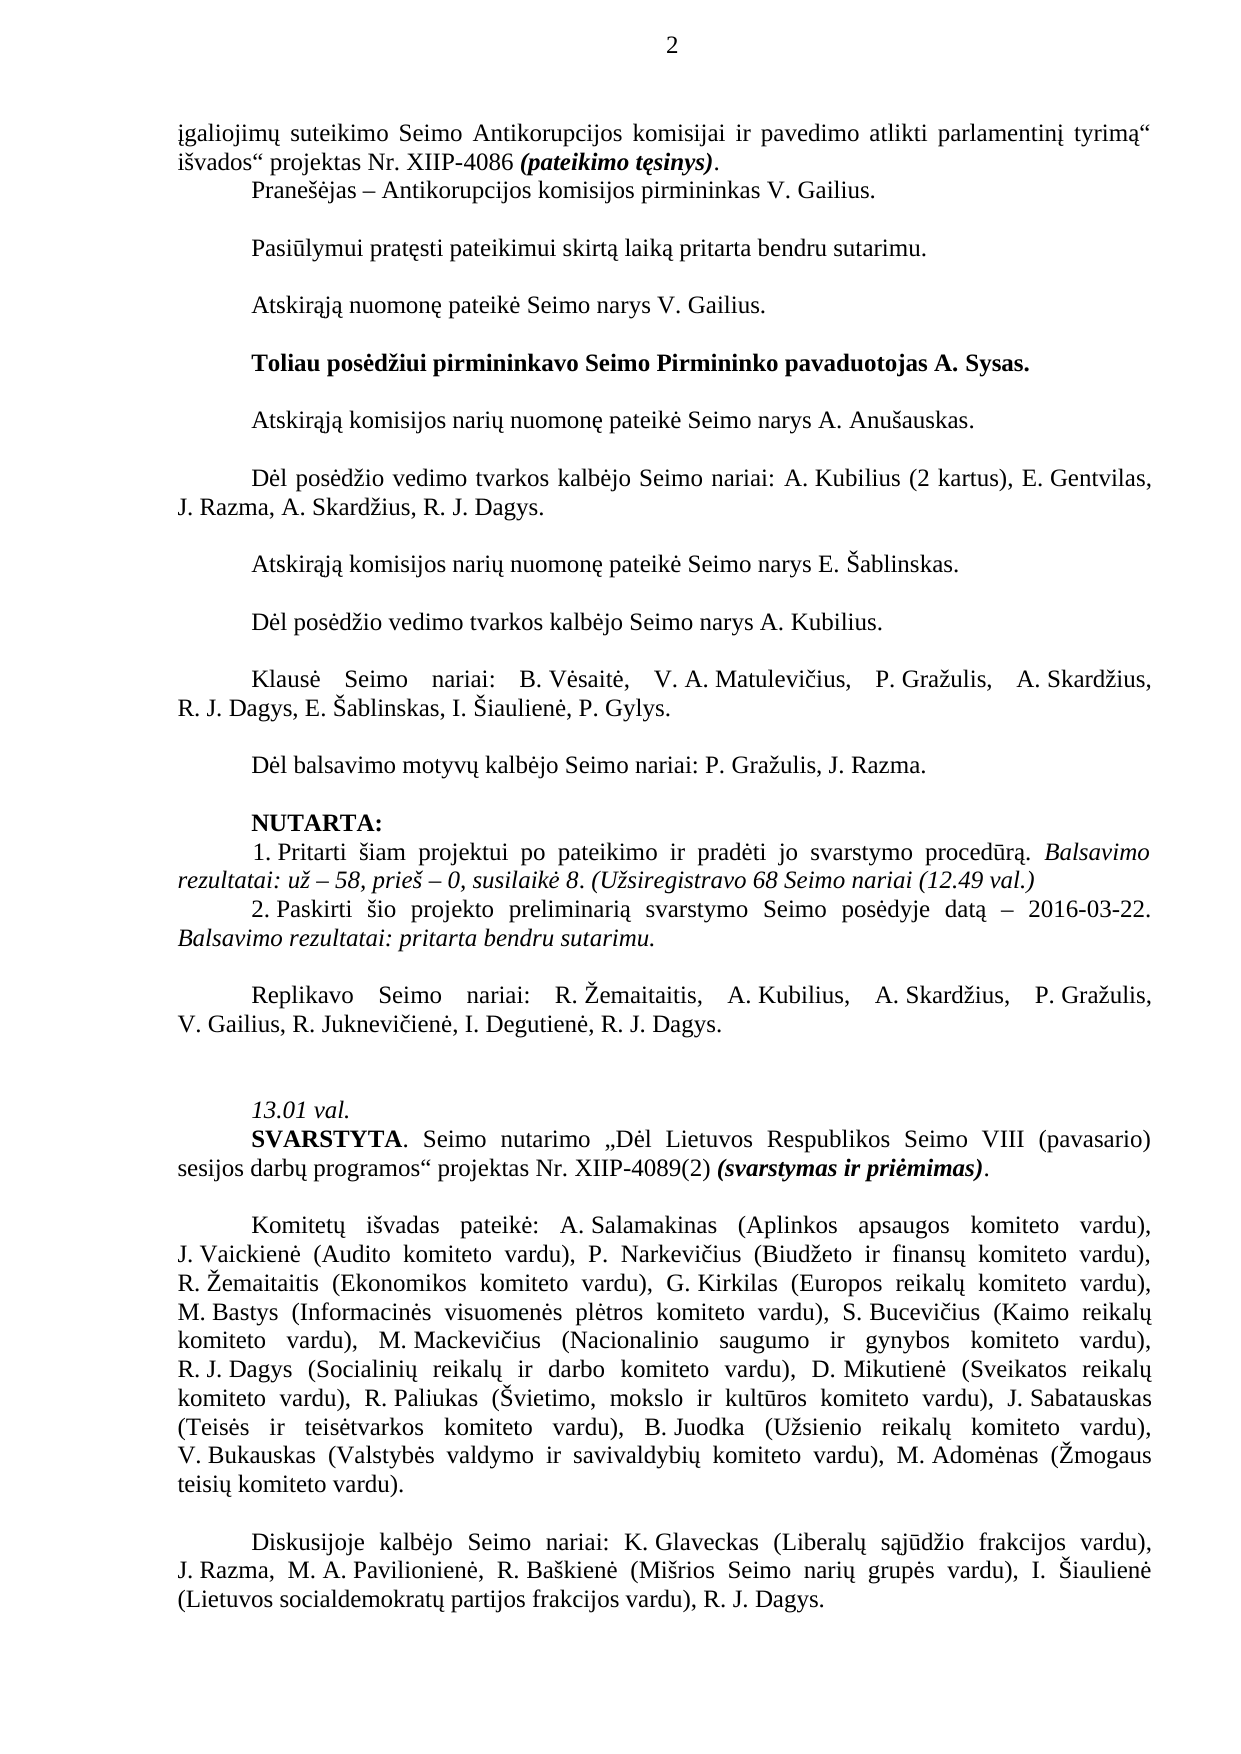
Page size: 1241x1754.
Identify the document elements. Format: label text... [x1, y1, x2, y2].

text NUTARTA: [177, 808, 1152, 837]
text Pasiūlymui pratęsti pateikimui skirtą laiką pritarta bendru sutarimu. [177, 233, 1152, 262]
text 1. Pritarti šiam projektui po pateikimo ir pradėti jo svarstymo procedūrą. Balsavimo rezultatai: už – 58, prieš – 0, susilaikė 8. (Užsiregistravo 68 Seimo nariai (12.49 val.) [177, 837, 1152, 894]
text Atskirąją komisijos narių nuomonę pateikė Seimo narys E. Šablinskas. [177, 549, 1152, 578]
text Dėl posėdžio vedimo tvarkos kalbėjo Seimo narys A. Kubilius. [177, 607, 1152, 636]
text Klausė Seimo nariai: B. Vėsaitė, V. A. Matulevičius, P. Gražulis, A. Skardžius, R. J. Dagys, E. Šablinskas, I. Šiaulienė, P. Gylys. [177, 664, 1152, 722]
text Replikavo Seimo nariai: R. Žemaitaitis, A. Kubilius, A. Skardžius, P. Gražulis, V. Gailius, R. Juknevičienė, I. Degutienė, R. J. Dagys. [177, 981, 1152, 1038]
text Komitetų išvadas pateikė: A. Salamakinas (Aplinkos apsaugos komiteto vardu), J. Vaickienė (Audito komiteto vardu), P. Narkevičius (Biudžeto ir finansų komiteto vardu), R. Žemaitaitis (Ekonomikos komiteto vardu), G. Kirkilas (Europos reikalų komiteto vardu), M. Bastys (Informacinės visuomenės plėtros komiteto vardu), S. Bucevičius (Kaimo reikalų komiteto vardu), M. Mackevičius (Nacionalinio saugumo ir gynybos komiteto vardu), R. J. Dagys (Socialinių reikalų ir darbo komiteto vardu), D. Mikutienė (Sveikatos reikalų komiteto vardu), R. Paliukas (Švietimo, mokslo ir kultūros komiteto vardu), J. Sabatauskas (Teisės ir teisėtvarkos komiteto vardu), B. Juodka (Užsienio reikalų komiteto vardu), V. Bukauskas (Valstybės valdymo ir savivaldybių komiteto vardu), M. Adomėnas (Žmogaus teisių komiteto vardu). [177, 1211, 1152, 1498]
text Diskusijoje kalbėjo Seimo nariai: K. Glaveckas (Liberalų sąjūdžio frakcijos vardu), J. Razma, M. A. Pavilionienė, R. Baškienė (Mišrios Seimo narių grupės vardu), I. Šiaulienė (Lietuvos socialdemokratų partijos frakcijos vardu), R. J. Dagys. [177, 1527, 1152, 1613]
text įgaliojimų suteikimo Seimo Antikorupcijos komisijai ir pavedimo atlikti parlamentinį tyrimą“ išvados“ projektas Nr. XIIP-4086 (pateikimo tęsinys). [177, 118, 1152, 176]
text Dėl posėdžio vedimo tvarkos kalbėjo Seimo nariai: A. Kubilius (2 kartus), E. Gentvilas, J. Razma, A. Skardžius, R. J. Dagys. [177, 463, 1152, 521]
text Dėl balsavimo motyvų kalbėjo Seimo nariai: P. Gražulis, J. Razma. [177, 751, 1152, 779]
text Atskirąją komisijos narių nuomonę pateikė Seimo narys A. Anušauskas. [177, 406, 1152, 434]
text SVARSTYTA. Seimo nutarimo „Dėl Lietuvos Respublikos Seimo VIII (pavasario) sesijos darbų programos“ projektas Nr. XIIP-4089(2) (svarstymas ir priėmimas). [177, 1124, 1152, 1182]
text Toliau posėdžiui pirmininkavo Seimo Pirmininko pavaduotojas A. Sysas. [177, 348, 1152, 377]
text Pranešėjas – Antikorupcijos komisijos pirmininkas V. Gailius. [177, 176, 1152, 204]
text Atskirąją nuomonę pateikė Seimo narys V. Gailius. [177, 291, 1152, 319]
text 13.01 val. [177, 1096, 1152, 1124]
text 2. Paskirti šio projekto preliminarią svarstymo Seimo posėdyje datą – 2016-03-22. Balsavimo rezultatai: pritarta bendru sutarimu. [177, 894, 1152, 952]
